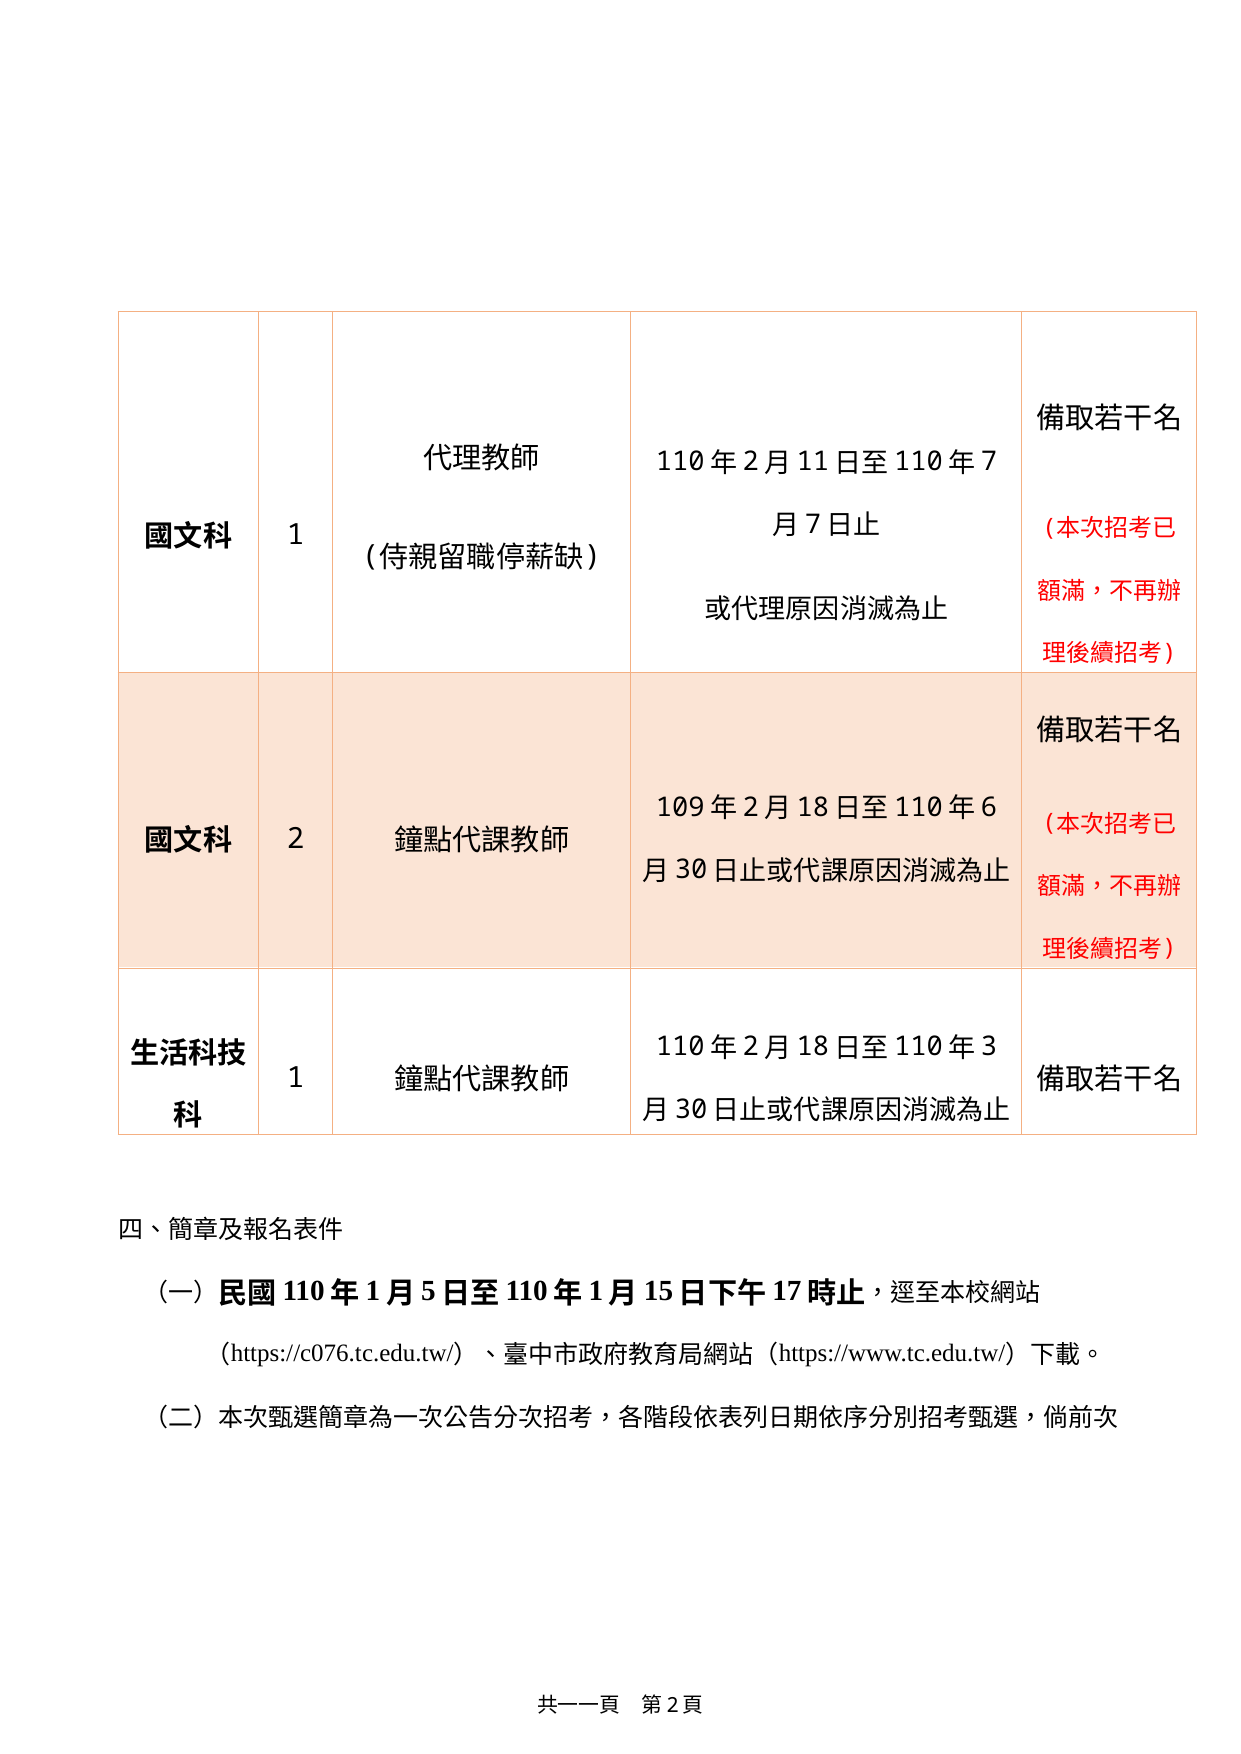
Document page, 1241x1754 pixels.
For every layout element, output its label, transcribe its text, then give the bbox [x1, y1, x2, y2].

table_cell 代理教師 [333, 312, 630, 672]
table_cell 備取若干名 (本次招考已額滿，不再辦理後續招考) [1022, 673, 1196, 967]
text （一）民國110年1月5日至110年1月15日下午17時止，逕至本校網站（https://c076.tc.edu.tw/）、臺中市政府教育局網站（https://www.tc.edu.tw/）下載。 [143, 1249, 1122, 1374]
table_cell 國文科 [119, 312, 258, 672]
table_cell 國文科 [119, 673, 258, 967]
text 四、簡章及報名表件 [118, 1186, 1122, 1249]
table_header (侍親留職停薪缺) [345, 509, 618, 569]
table_cell 1 [259, 969, 332, 1134]
table_cell 備取若干名 [1022, 969, 1196, 1134]
table_cell 110年2月11日至110年7月7日止 或代理原因消滅為止 [631, 312, 1021, 672]
table_cell 鐘點代課教師 [333, 969, 630, 1134]
table_cell 備取若干名 (本次招考已額滿，不再辦理後續招考) [1022, 312, 1196, 672]
table_cell 鐘點代課教師 [333, 673, 630, 967]
table_cell 110年2月18日至110年3月30日止或代課原因消滅為止 [631, 969, 1021, 1134]
table_cell 1 [259, 312, 332, 672]
table_cell 2 [259, 673, 332, 967]
table_cell 109年2月18日至110年6月30日止或代課原因消滅為止 [631, 673, 1021, 967]
text （二）本次甄選簡章為一次公告分次招考，各階段依表列日期依序分別招考甄選，倘前次 [143, 1374, 1122, 1436]
table_cell 生活科技科 [119, 969, 258, 1134]
